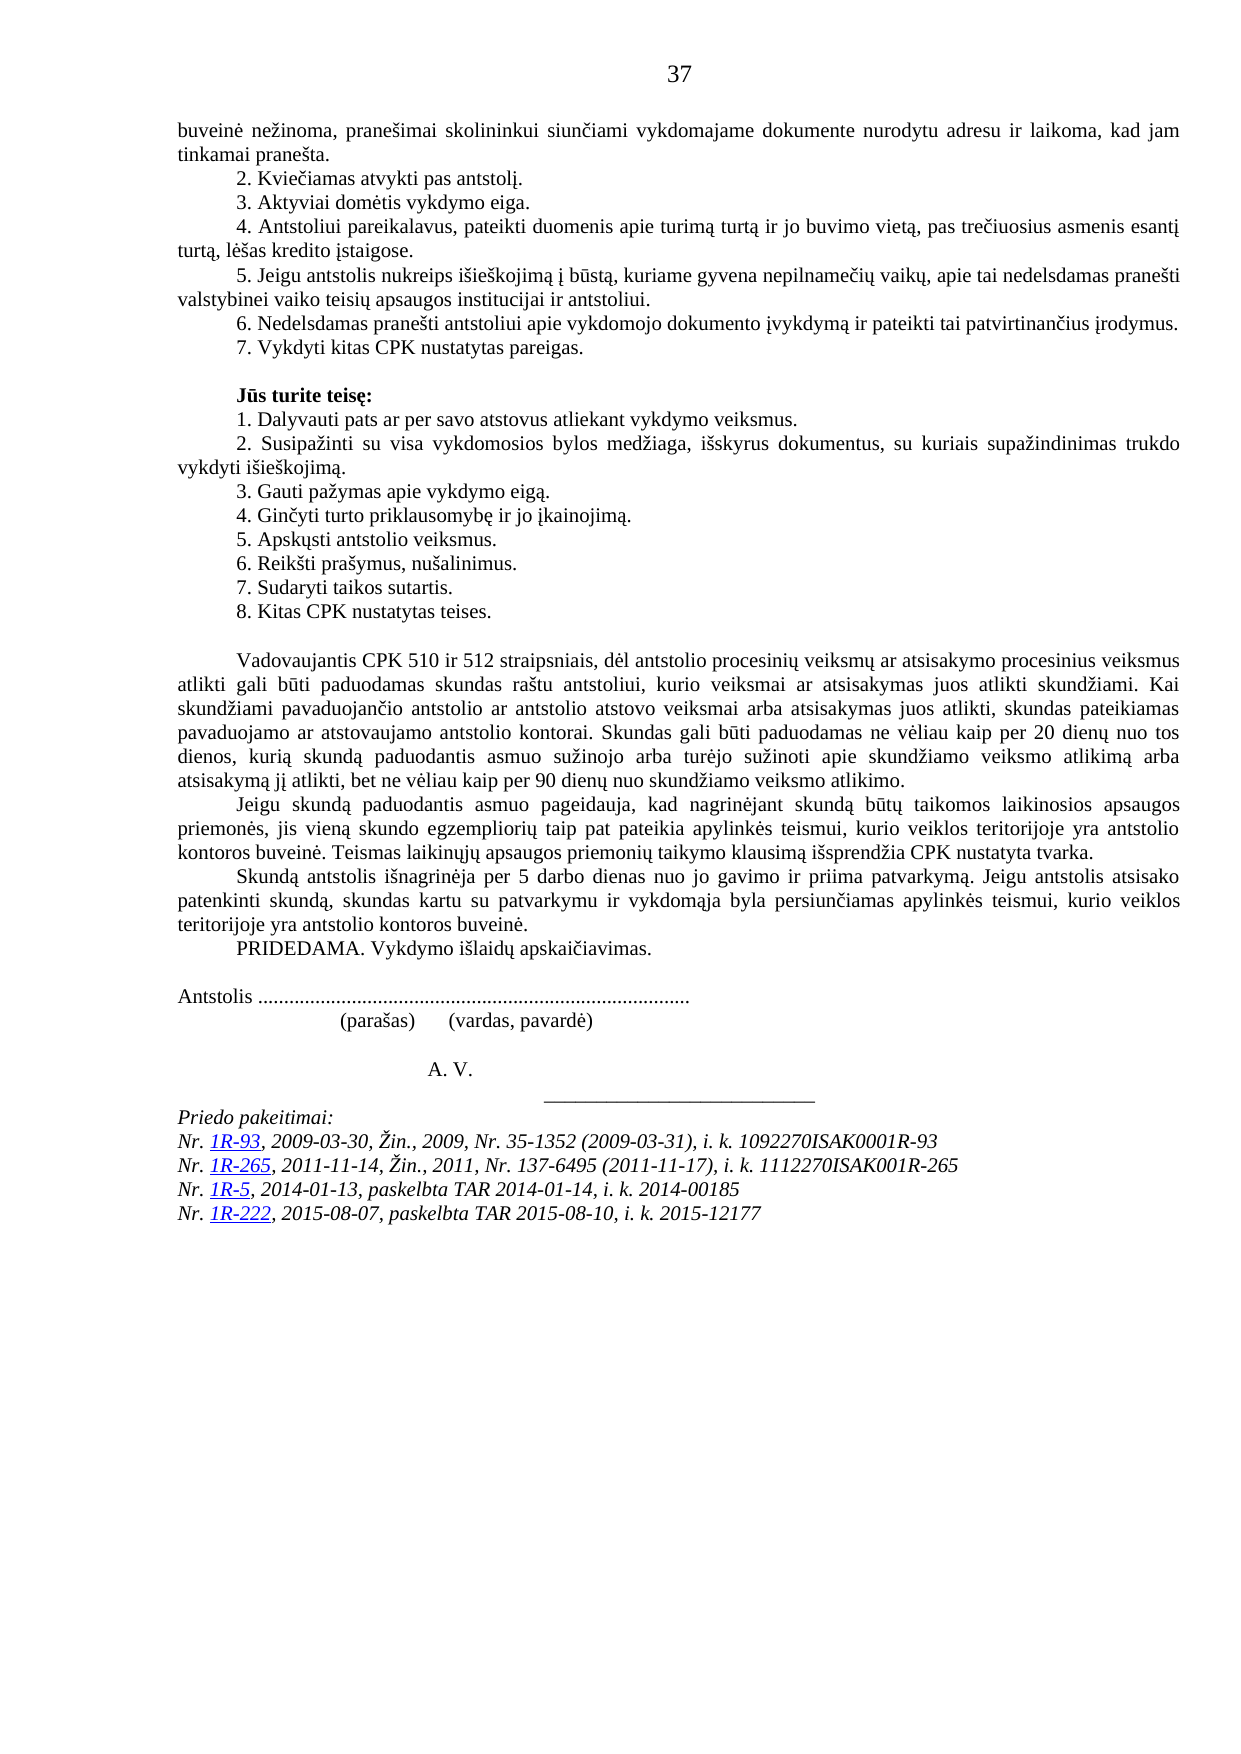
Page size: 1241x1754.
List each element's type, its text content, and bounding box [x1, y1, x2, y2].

text 5. Apskųsti antstolio veiksmus. [177, 527, 1181, 551]
text Nr. 1R-5, 2014-01-13, paskelbta TAR 2014-01-14, i. k. 2014-00185 [177, 1177, 1181, 1201]
text buveinė nežinoma, pranešimai skolininkui siunčiami vykdomajame dokumente nurodytu adresu ir laikoma, kad jam tinkamai pranešta. [177, 118, 1181, 166]
text 7. Vykdyti kitas CPK nustatytas pareigas. [177, 335, 1181, 359]
text Nr. 1R-93, 2009-03-30, Žin., 2009, Nr. 35-1352 (2009-03-31), i. k. 1092270ISAK0001R-93 [177, 1129, 1181, 1153]
text 1. Dalyvauti pats ar per savo atstovus atliekant vykdymo veiksmus. [177, 407, 1181, 431]
text 3. Gauti pažymas apie vykdymo eigą. [177, 479, 1181, 503]
text Priedo pakeitimai: [177, 1105, 1181, 1129]
text 4. Antstoliui pareikalavus, pateikti duomenis apie turimą turtą ir jo buvimo vietą, pas trečiuosius asmenis esantį turtą, lėšas kredito įstaigose. [177, 214, 1181, 262]
text Vadovaujantis CPK 510 ir 512 straipsniais, dėl antstolio procesinių veiksmų ar atsisakymo procesinius veiksmus atlikti gali būti paduodamas skundas raštu antstoliui, kurio veiksmai ar atsisakymas juos atlikti skundžiami. Kai skundžiami pavaduojančio antstolio ar antstolio atstovo veiksmai arba atsisakymas juos atlikti, skundas pateikiamas pavaduojamo ar atstovaujamo antstolio kontorai. Skundas gali būti paduodamas ne vėliau kaip per 20 dienų nuo tos dienos, kurią skundą paduodantis asmuo sužinojo arba turėjo sužinoti apie skundžiamo veiksmo atlikimą arba atsisakymą jį atlikti, bet ne vėliau kaip per 90 dienų nuo skundžiamo veiksmo atlikimo. [177, 647, 1181, 792]
text Antstolis ................................................................................... [177, 984, 1181, 1008]
text A. V. [427, 1057, 1181, 1081]
text 2. Kviečiamas atvykti pas antstolį. [177, 166, 1181, 190]
text Nr. 1R-265, 2011-11-14, Žin., 2011, Nr. 137-6495 (2011-11-17), i. k. 1112270ISAK001R-265 [177, 1153, 1181, 1177]
text Jūs turite teisę: [177, 383, 1181, 407]
text 8. Kitas CPK nustatytas teises. [177, 599, 1181, 623]
text (parašas) (vardas, pavardė) [340, 1008, 1181, 1032]
text 4. Ginčyti turto priklausomybę ir jo įkainojimą. [177, 503, 1181, 527]
text Jeigu skundą paduodantis asmuo pageidauja, kad nagrinėjant skundą būtų taikomos laikinosios apsaugos priemonės, jis vieną skundo egzempliorių taip pat pateikia apylinkės teismui, kurio veiklos teritorijoje yra antstolio kontoros buveinė. Teismas laikinųjų apsaugos priemonių taikymo klausimą išsprendžia CPK nustatyta tvarka. [177, 792, 1181, 864]
text PRIDEDAMA. Vykdymo išlaidų apskaičiavimas. [177, 936, 1181, 960]
text 3. Aktyviai domėtis vykdymo eiga. [177, 190, 1181, 214]
text Nr. 1R-222, 2015-08-07, paskelbta TAR 2015-08-10, i. k. 2015-12177 [177, 1201, 1181, 1225]
text 6. Reikšti prašymus, nušalinimus. [177, 551, 1181, 575]
text 7. Sudaryti taikos sutartis. [177, 575, 1181, 599]
text __________________________ [177, 1081, 1181, 1105]
text 2. Susipažinti su visa vykdomosios bylos medžiaga, išskyrus dokumentus, su kuriais supažindinimas trukdo vykdyti išieškojimą. [177, 431, 1181, 479]
text Skundą antstolis išnagrinėja per 5 darbo dienas nuo jo gavimo ir priima patvarkymą. Jeigu antstolis atsisako patenkinti skundą, skundas kartu su patvarkymu ir vykdomąja byla persiunčiamas apylinkės teismui, kurio veiklos teritorijoje yra antstolio kontoros buveinė. [177, 864, 1181, 936]
text 5. Jeigu antstolis nukreips išieškojimą į būstą, kuriame gyvena nepilnamečių vaikų, apie tai nedelsdamas pranešti valstybinei vaiko teisių apsaugos institucijai ir antstoliui. [177, 262, 1181, 311]
text 6. Nedelsdamas pranešti antstoliui apie vykdomojo dokumento įvykdymą ir pateikti tai patvirtinančius įrodymus. [177, 311, 1181, 335]
